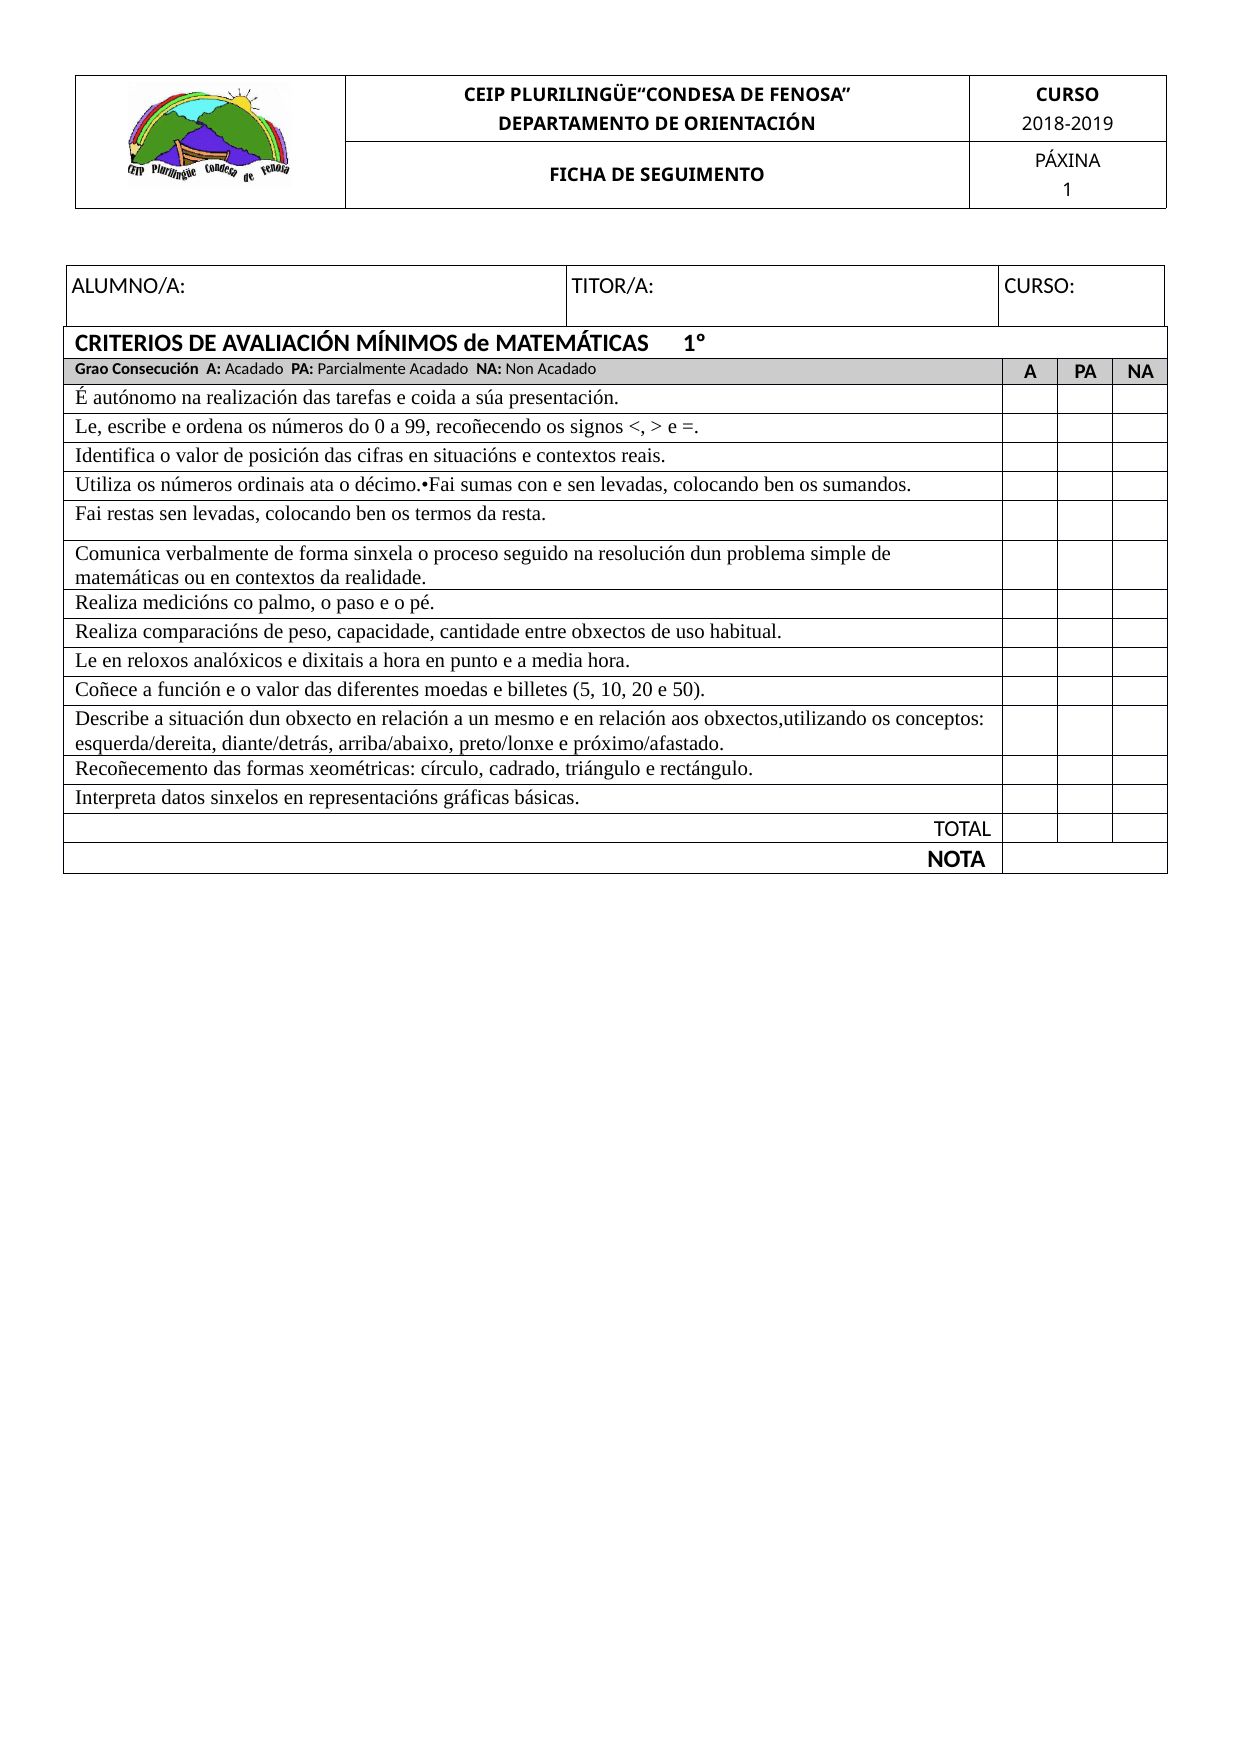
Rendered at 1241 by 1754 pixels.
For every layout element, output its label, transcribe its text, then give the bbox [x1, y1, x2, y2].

table_cell [1003, 677, 1057, 705]
table_cell [1003, 414, 1057, 442]
table_cell Le, escribe e ordena os números do 0 a 99, recoñecendo os signos <, > e =. [64, 414, 1002, 442]
table_cell [1058, 785, 1112, 813]
table_cell [1058, 677, 1112, 705]
table_cell PA [1058, 359, 1112, 384]
table_cell Coñece a función e o valor das diferentes moedas e billetes (5, 10, 20 e 50). [64, 677, 1002, 705]
table_cell [1003, 501, 1057, 540]
table_cell [1113, 814, 1167, 842]
table_cell Fai restas sen levadas, colocando ben os termos da resta. [64, 501, 1002, 540]
table_header TITOR/A: [567, 266, 998, 326]
table_cell [1003, 443, 1057, 471]
table_header CURSO: [999, 266, 1164, 326]
table_cell Identifica o valor de posición das cifras en situacións e contextos reais. [64, 443, 1002, 471]
table_cell [1113, 648, 1167, 676]
table_cell [1113, 443, 1167, 471]
table_cell [1113, 706, 1167, 754]
table_cell [1058, 443, 1112, 471]
table_cell Realiza medicións co palmo, o paso e o pé. [64, 590, 1002, 618]
table_cell [1113, 677, 1167, 705]
table_cell [1113, 501, 1167, 540]
table_cell [1003, 385, 1057, 413]
table_cell [1003, 619, 1057, 647]
table_cell NOTA [64, 843, 1002, 873]
table_cell [1058, 706, 1112, 754]
table_cell É autónomo na realización das tarefas e coida a súa presentación. [64, 385, 1002, 413]
table_cell [1003, 472, 1057, 500]
table_cell [1113, 541, 1167, 589]
table_cell [1058, 648, 1112, 676]
table_cell [1003, 756, 1057, 783]
table_cell [1058, 541, 1112, 589]
table_cell NA [1113, 359, 1167, 384]
table_cell [1003, 541, 1057, 589]
table_cell [1003, 648, 1057, 676]
table_cell [1003, 843, 1167, 873]
table_cell [1058, 619, 1112, 647]
table_cell TOTAL [64, 814, 1002, 842]
table_cell [1003, 785, 1057, 813]
table_cell Recoñecemento das formas xeométricas: círculo, cadrado, triángulo e rectángulo. [64, 756, 1002, 783]
table_cell [1003, 706, 1057, 754]
table_cell [1113, 472, 1167, 500]
table_cell [1058, 385, 1112, 413]
picture [127, 82, 293, 189]
table_cell Le en reloxos analóxicos e dixitais a hora en punto e a media hora. [64, 648, 1002, 676]
table_cell [1113, 756, 1167, 783]
table_cell [1113, 619, 1167, 647]
table_cell [1058, 756, 1112, 783]
table_cell Describe a situación dun obxecto en relación a un mesmo e en relación aos obxectos,utilizando os conceptos: esquerda/dereita, diante/detrás, arriba/abaixo, preto/lonxe e próximo/afastado. [64, 706, 1002, 754]
table_cell Realiza comparacións de peso, capacidade, cantidade entre obxectos de uso habitual. [64, 619, 1002, 647]
table_cell [1113, 414, 1167, 442]
table_header ALUMNO/A: [67, 266, 566, 326]
table_cell A [1003, 359, 1057, 384]
table_cell [1113, 590, 1167, 618]
table_cell [1058, 414, 1112, 442]
table_cell [1058, 814, 1112, 842]
table_cell [1113, 785, 1167, 813]
table_cell Utiliza os números ordinais ata o décimo.•Fai sumas con e sen levadas, colocando ben os sumandos. [64, 472, 1002, 500]
table_cell [1058, 590, 1112, 618]
table_cell [1113, 385, 1167, 413]
table_cell [1003, 814, 1057, 842]
table_cell Grao Consecución A: Acadado PA: Parcialmente Acadado NA: Non Acadado [64, 359, 1002, 384]
table_cell Interpreta datos sinxelos en representacións gráficas básicas. [64, 785, 1002, 813]
table_cell [1058, 501, 1112, 540]
table_header CRITERIOS DE AVALIACIÓN MÍNIMOS de MATEMÁTICAS 1º [64, 327, 1167, 357]
table_cell Comunica verbalmente de forma sinxela o proceso seguido na resolución dun problema simple de matemáticas ou en contextos da realidade. [64, 541, 1002, 589]
table_cell [1058, 472, 1112, 500]
table_cell [1003, 590, 1057, 618]
